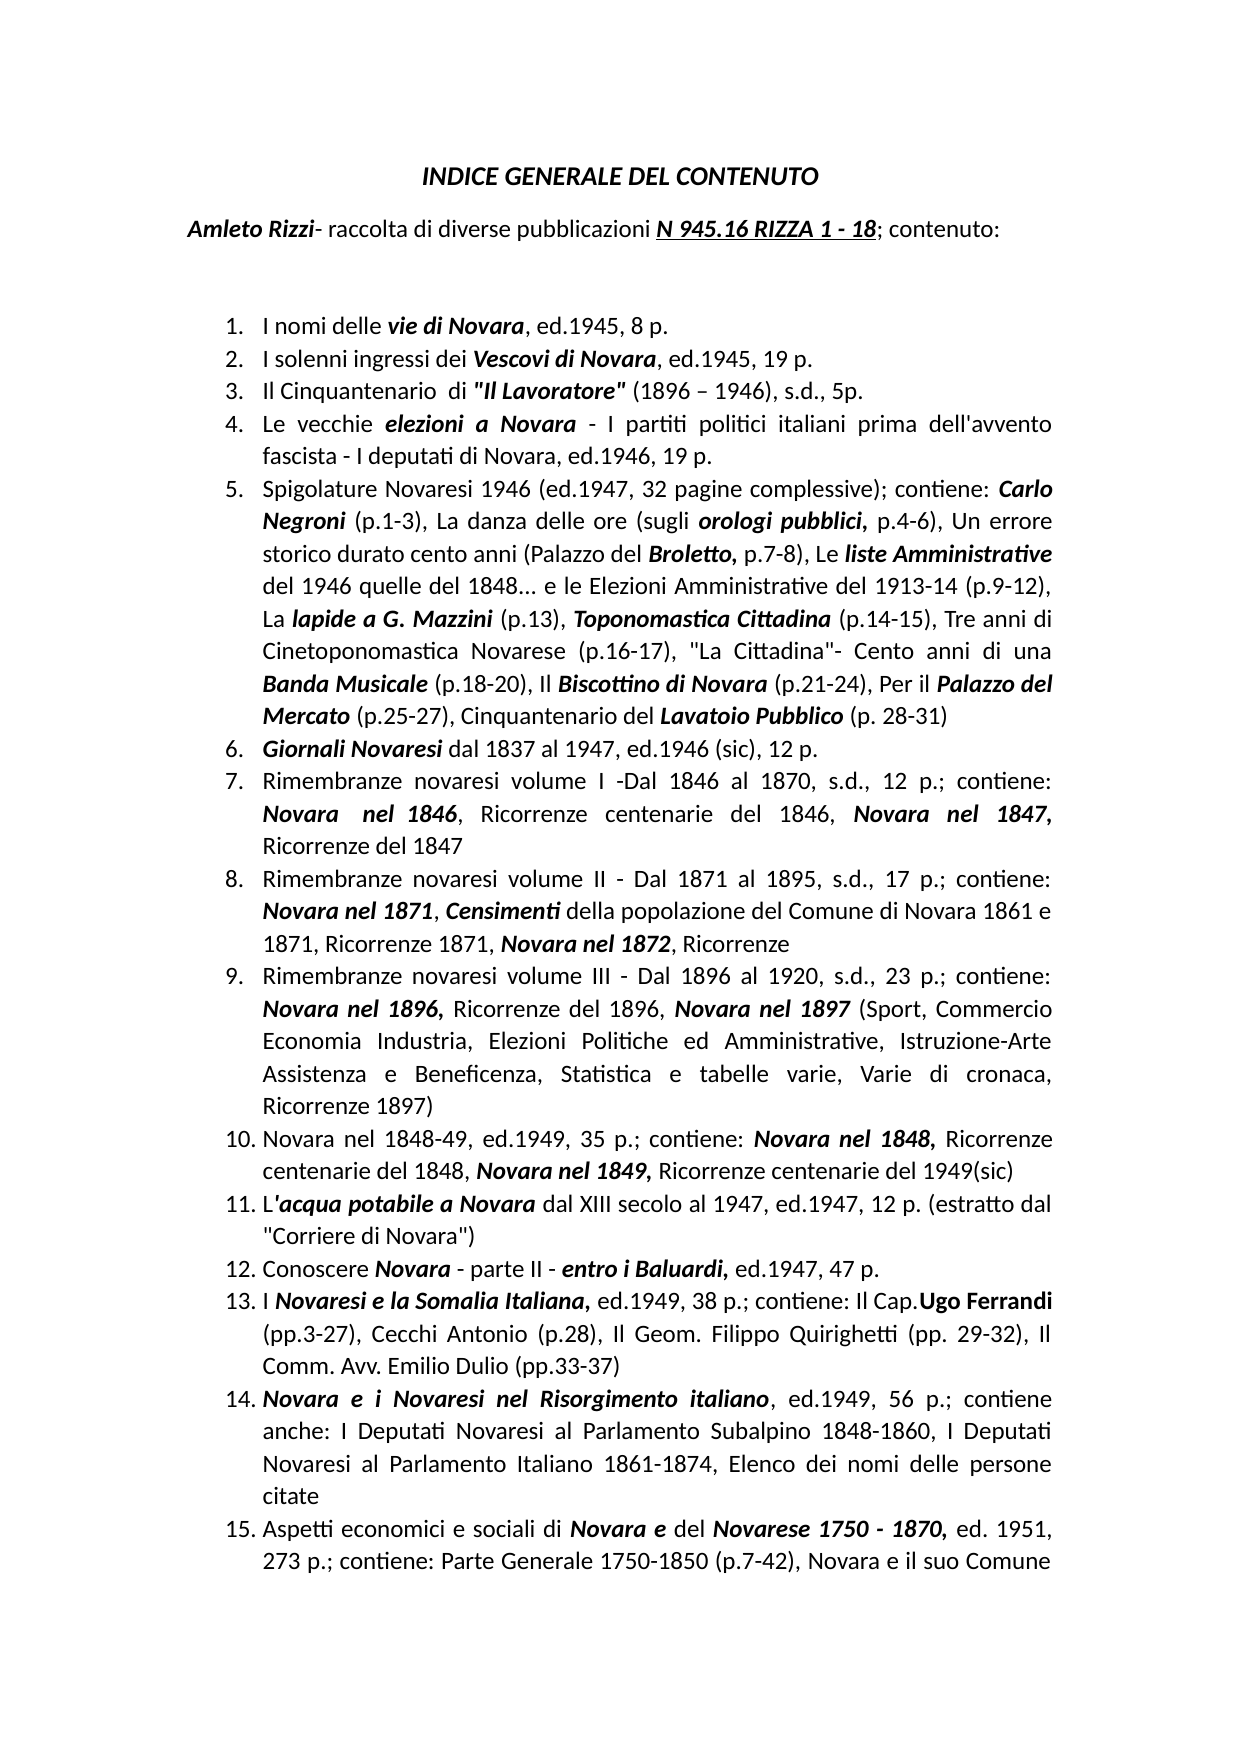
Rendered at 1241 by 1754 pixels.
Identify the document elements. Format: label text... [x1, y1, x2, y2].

list I solenni ingressi dei Vescovi di Novara, ed.1945, 19 p. [225, 344, 1053, 377]
list Spigolature Novaresi 1946 (ed.1947, 32 pagine complessive); contiene: Carlo Negroni (p.1-3), La danza delle ore (sugli orologi pubblici, p.4-6), Un errore storico durato cento anni (Palazzo del Broletto, p.7-8), Le liste Amministrative del 1946 quelle del 1848... e le Elezioni Amministrative del 1913-14 (p.9-12), La lapide a G. Mazzini (p.13), Toponomastica Cittadina (p.14-15), Tre anni di Cinetoponomastica Novarese (p.16-17), "La Cittadina"- Cento anni di una Banda Musicale (p.18-20), Il Biscottino di Novara (p.21-24), Per il Palazzo del Mercato (p.25-27), Cinquantenario del Lavatoio Pubblico (p. 28-31) [225, 474, 1053, 734]
list I Novaresi e la Somalia Italiana, ed.1949, 38 p.; contiene: Il Cap.Ugo Ferrandi (pp.3-27), Cecchi Antonio (p.28), Il Geom. Filippo Quirighetti (pp. 29-32), Il Comm. Avv. Emilio Dulio (pp.33-37) [225, 1287, 1053, 1384]
list Novara nel 1848-49, ed.1949, 35 p.; contiene: Novara nel 1848, Ricorrenze centenarie del 1848, Novara nel 1849, Ricorrenze centenarie del 1949(sic) [225, 1124, 1053, 1189]
list L'acqua potabile a Novara dal XIII secolo al 1947, ed.1947, 12 p. (estratto dal "Corriere di Novara") [225, 1189, 1053, 1254]
list Conoscere Novara - parte II - entro i Baluardi, ed.1947, 47 p. [225, 1254, 1053, 1287]
text INDICE GENERALE DEL CONTENUTO [187, 162, 1053, 194]
list Aspetti economici e sociali di Novara e del Novarese 1750 - 1870, ed. 1951, 273 p.; contiene: Parte Generale 1750-1850 (p.7-42), Novara e il suo Comune [225, 1514, 1053, 1579]
list Il Cinquantenario di "Il Lavoratore" (1896 – 1946), s.d., 5p. [225, 377, 1053, 409]
list Rimembranze novaresi volume III - Dal 1896 al 1920, s.d., 23 p.; contiene: Novara nel 1896, Ricorrenze del 1896, Novara nel 1897 (Sport, Commercio Economia Industria, Elezioni Politiche ed Amministrative, Istruzione-Arte Assistenza e Beneficenza, Statistica e tabelle varie, Varie di cronaca, Ricorrenze 1897) [225, 962, 1053, 1124]
list Rimembranze novaresi volume I -Dal 1846 al 1870, s.d., 12 p.; contiene: Novara nel 1846, Ricorrenze centenarie del 1846, Novara nel 1847, Ricorrenze del 1847 [225, 767, 1053, 864]
list Le vecchie elezioni a Novara - I partiti politici italiani prima dell'avvento fascista - I deputati di Novara, ed.1946, 19 p. [225, 409, 1053, 474]
list Novara e i Novaresi nel Risorgimento italiano, ed.1949, 56 p.; contiene anche: I Deputati Novaresi al Parlamento Subalpino 1848-1860, I Deputati Novaresi al Parlamento Italiano 1861-1874, Elenco dei nomi delle persone citate [225, 1384, 1053, 1514]
text Amleto Rizzi- raccolta di diverse pubblicazioni N 945.16 RIZZA 1 - 18; contenuto: [187, 214, 1053, 247]
list Rimembranze novaresi volume II - Dal 1871 al 1895, s.d., 17 p.; contiene: Novara nel 1871, Censimenti della popolazione del Comune di Novara 1861 e 1871, Ricorrenze 1871, Novara nel 1872, Ricorrenze [225, 864, 1053, 962]
list Giornali Novaresi dal 1837 al 1947, ed.1946 (sic), 12 p. [225, 734, 1053, 767]
list I nomi delle vie di Novara, ed.1945, 8 p. [225, 312, 1053, 344]
